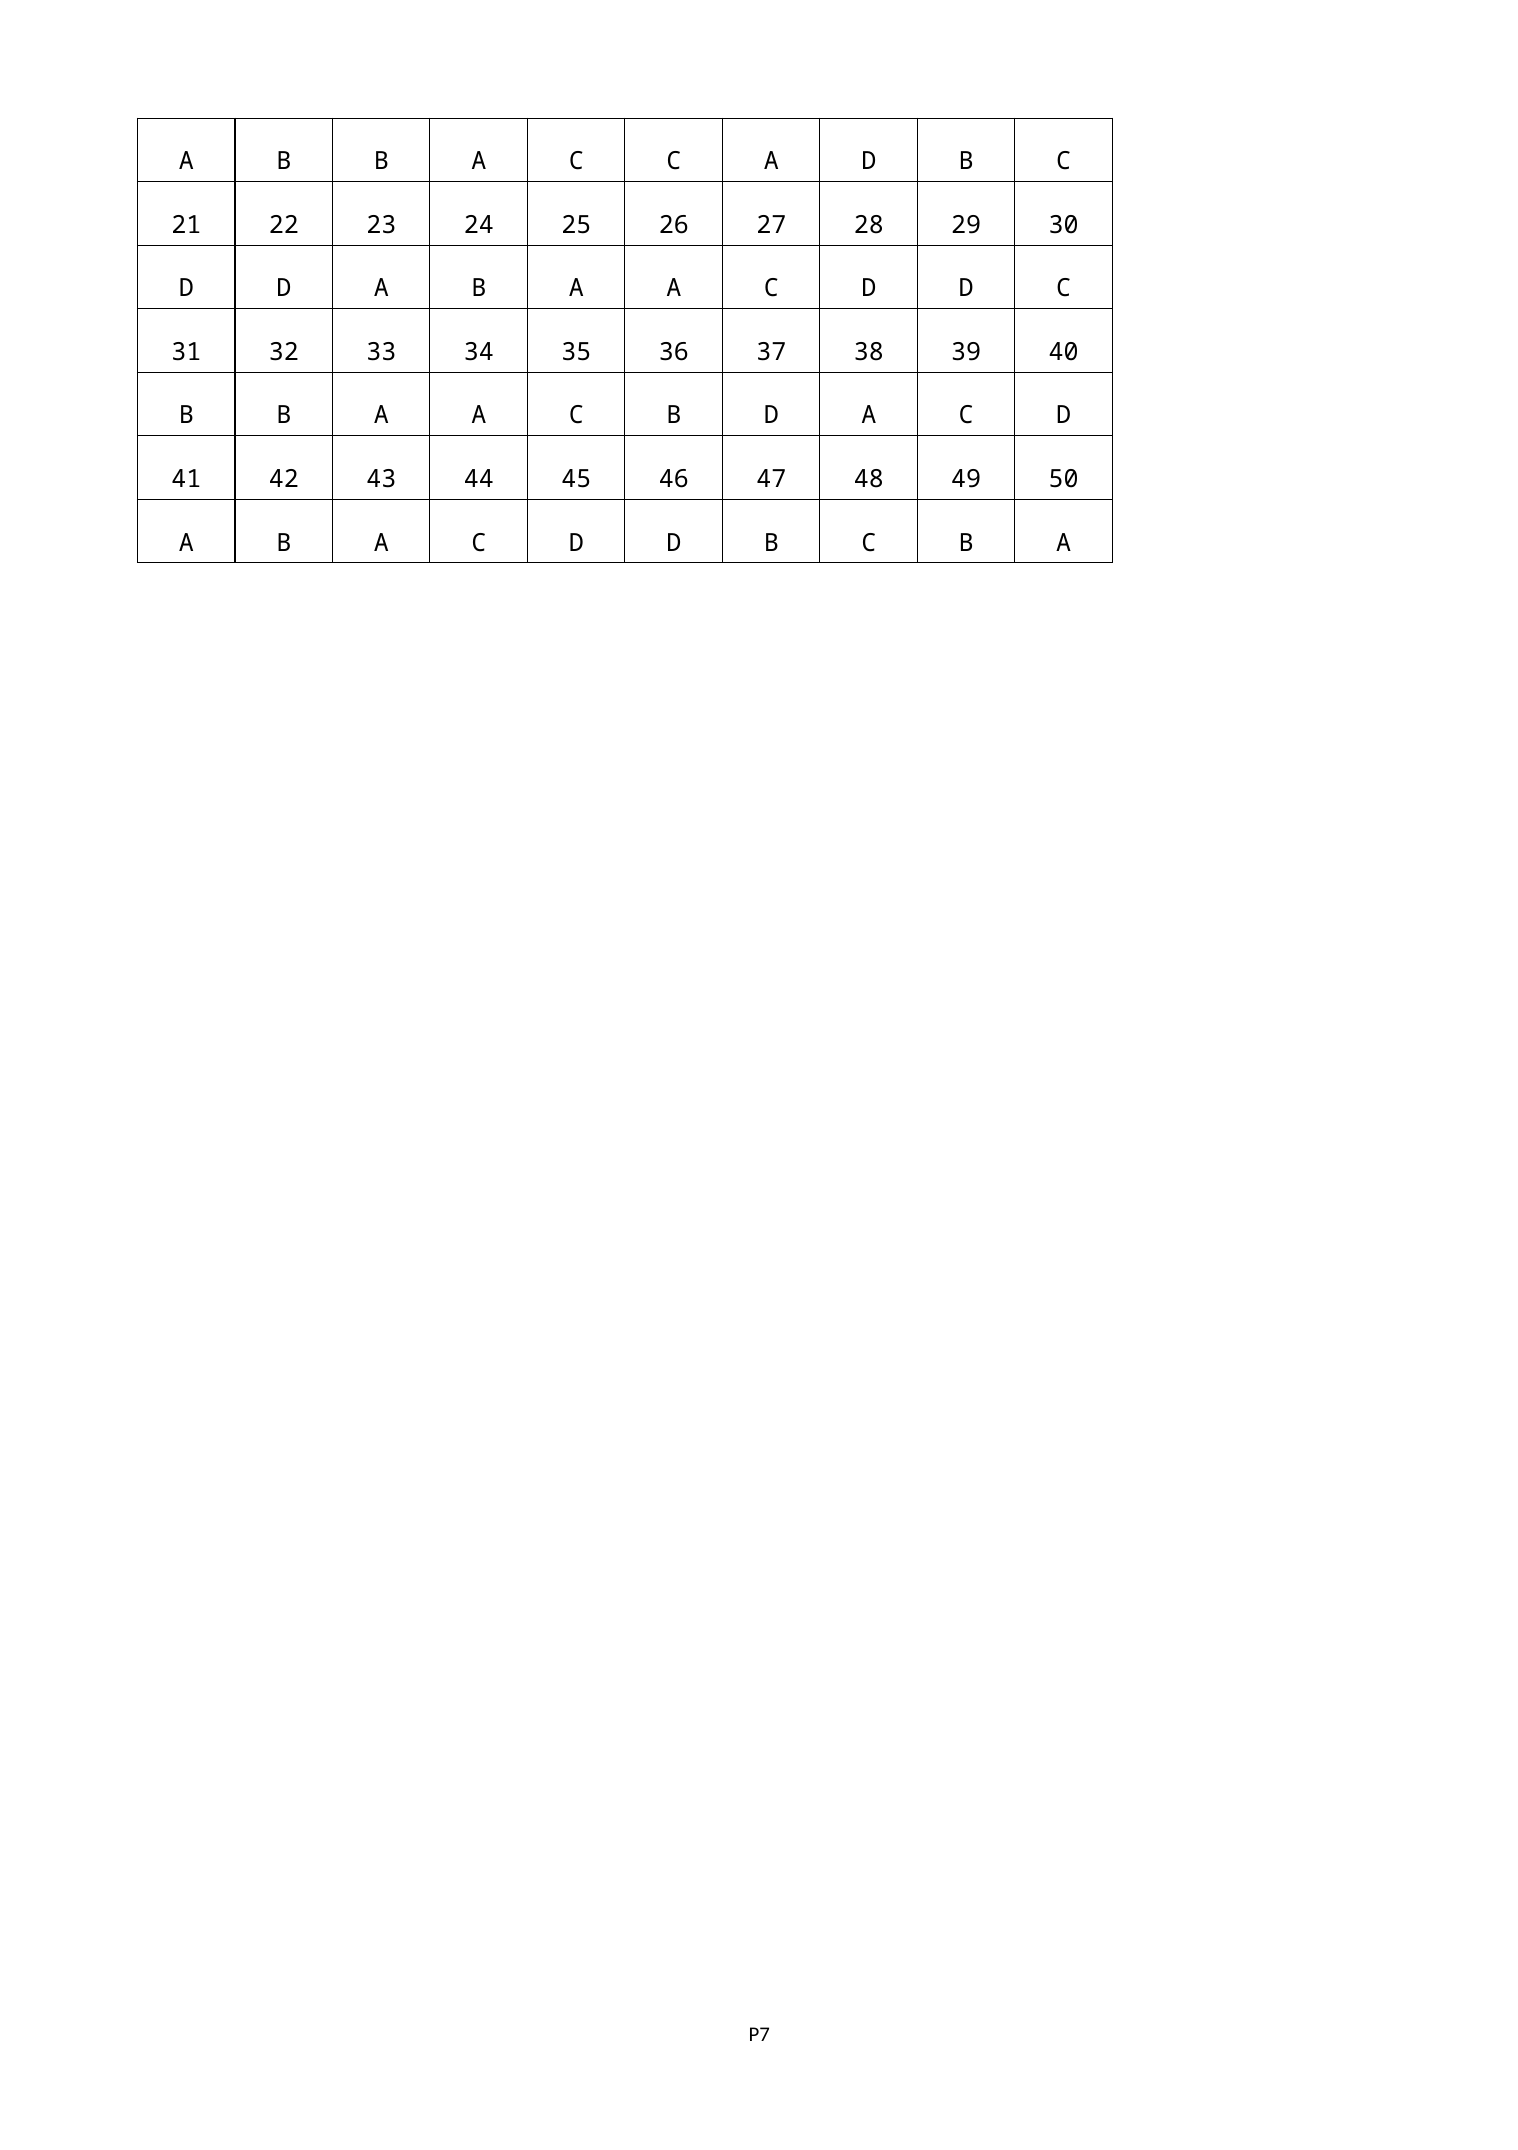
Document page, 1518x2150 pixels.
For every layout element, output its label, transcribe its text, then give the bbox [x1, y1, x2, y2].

table_cell 45 [528, 436, 624, 499]
table_cell C [1015, 246, 1112, 308]
table_cell 22 [236, 182, 332, 244]
table_cell A [430, 373, 527, 435]
table_cell 21 [138, 182, 234, 244]
table_cell A [430, 119, 527, 181]
table_cell A [333, 246, 429, 308]
table_cell B [236, 500, 332, 562]
table_cell A [820, 373, 917, 435]
table_cell 41 [138, 436, 234, 499]
table_cell 30 [1015, 182, 1112, 244]
table_cell 34 [430, 309, 527, 372]
table_cell C [625, 119, 722, 181]
table_cell D [138, 246, 234, 308]
table_cell B [138, 373, 234, 435]
table_cell 47 [723, 436, 819, 499]
table_cell D [625, 500, 722, 562]
table_cell 33 [333, 309, 429, 372]
table_cell B [918, 500, 1014, 562]
table_cell 39 [918, 309, 1014, 372]
table_cell D [820, 246, 917, 308]
table_cell 35 [528, 309, 624, 372]
table_cell 23 [333, 182, 429, 244]
table_cell B [625, 373, 722, 435]
table_cell C [528, 373, 624, 435]
table_cell C [430, 500, 527, 562]
table_cell 40 [1015, 309, 1112, 372]
table_cell B [236, 373, 332, 435]
table_cell B [333, 119, 429, 181]
table_cell A [138, 500, 234, 562]
table_cell 48 [820, 436, 917, 499]
table_cell C [1015, 119, 1112, 181]
table_cell 49 [918, 436, 1014, 499]
table_cell A [333, 500, 429, 562]
table_cell 37 [723, 309, 819, 372]
table_cell 29 [918, 182, 1014, 244]
table_cell 46 [625, 436, 722, 499]
table_cell 26 [625, 182, 722, 244]
table_cell B [723, 500, 819, 562]
table_cell A [723, 119, 819, 181]
table_cell D [528, 500, 624, 562]
table_cell 28 [820, 182, 917, 244]
table_cell A [138, 119, 234, 181]
table_cell C [528, 119, 624, 181]
table_cell C [723, 246, 819, 308]
table_cell D [918, 246, 1014, 308]
table_cell 25 [528, 182, 624, 244]
table_cell A [528, 246, 624, 308]
table_cell A [1015, 500, 1112, 562]
table_cell 43 [333, 436, 429, 499]
table_cell 32 [236, 309, 332, 372]
table_cell 50 [1015, 436, 1112, 499]
table_cell D [236, 246, 332, 308]
table_cell A [333, 373, 429, 435]
table_cell D [1015, 373, 1112, 435]
table_cell C [820, 500, 917, 562]
table_cell B [430, 246, 527, 308]
table_cell 24 [430, 182, 527, 244]
table_cell D [820, 119, 917, 181]
table_cell 38 [820, 309, 917, 372]
table_cell 36 [625, 309, 722, 372]
table_cell A [625, 246, 722, 308]
table_cell 42 [236, 436, 332, 499]
table_cell B [918, 119, 1014, 181]
table_cell 31 [138, 309, 234, 372]
table_cell C [918, 373, 1014, 435]
table_cell 44 [430, 436, 527, 499]
table_cell 27 [723, 182, 819, 244]
table_cell B [236, 119, 332, 181]
table_cell D [723, 373, 819, 435]
